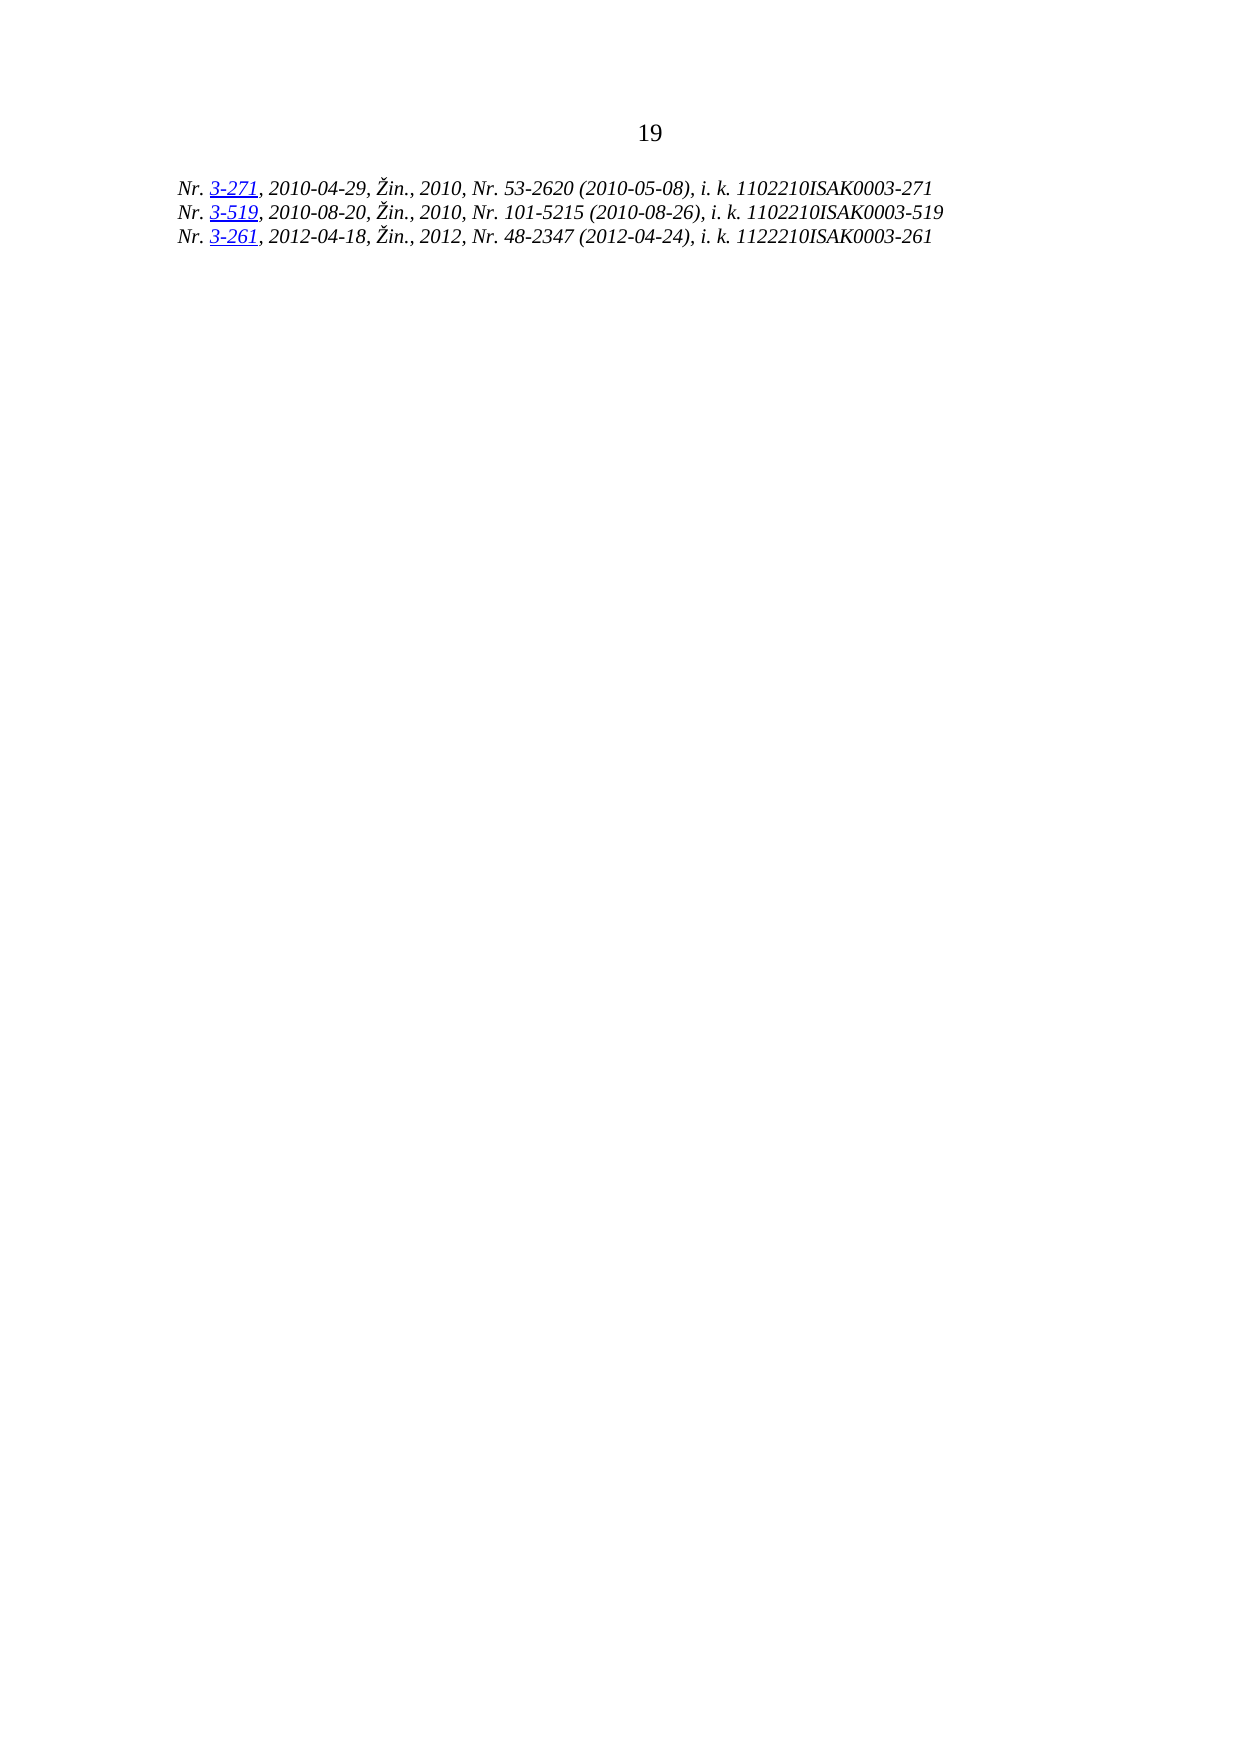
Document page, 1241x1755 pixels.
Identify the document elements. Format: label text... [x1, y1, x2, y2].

text Nr. 3-261, 2012-04-18, Žin., 2012, Nr. 48-2347 (2012-04-24), i. k. 1122210ISAK0003-261 [177, 224, 1122, 248]
text Nr. 3-271, 2010-04-29, Žin., 2010, Nr. 53-2620 (2010-05-08), i. k. 1102210ISAK0003-271 [177, 176, 1122, 200]
text Nr. 3-519, 2010-08-20, Žin., 2010, Nr. 101-5215 (2010-08-26), i. k. 1102210ISAK0003-519 [177, 200, 1122, 224]
